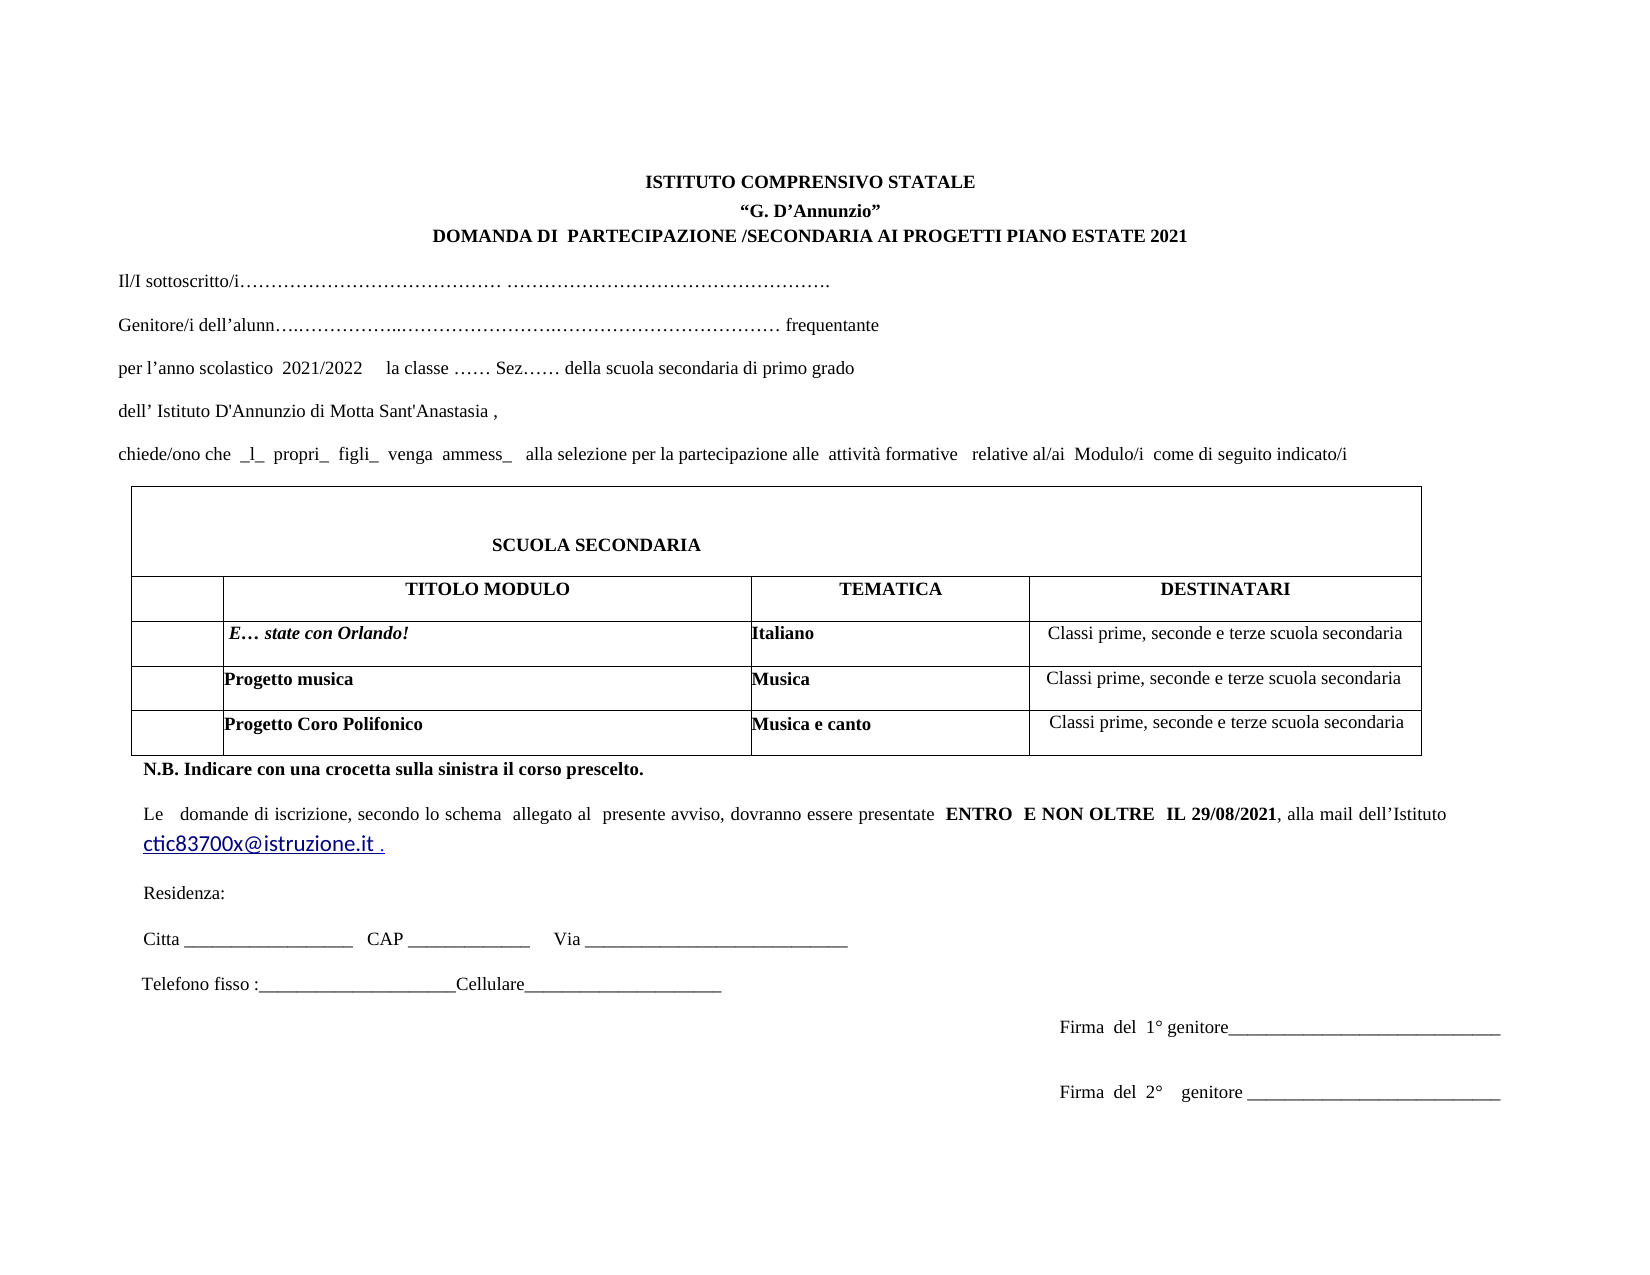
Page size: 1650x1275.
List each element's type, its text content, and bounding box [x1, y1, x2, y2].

text ISTITUTO COMPRENSIVO STATALE [190, 171, 1431, 193]
table_cell Musica e canto [752, 711, 1029, 755]
table_cell [132, 711, 223, 755]
table_cell TEMATICA [752, 577, 1029, 621]
table_cell Classi prime, seconde e terze scuola secondaria [1030, 711, 1421, 755]
text dell’ Istituto D'Annunzio di Motta Sant'Anastasia , [118, 400, 1502, 421]
table_cell Classi prime, seconde e terze scuola secondaria [1030, 622, 1421, 666]
text Le domande di iscrizione, secondo lo schema allegato al presente avviso, dovranno essere presentate ENTRO E NON OLTRE IL 29/08/2021, alla mail dell’Istituto ctic83700x@istruzione.it . [143, 803, 1446, 857]
table_cell Classi prime, seconde e terze scuola secondaria [1030, 667, 1421, 710]
text Genitore/i dell’alunn….……………..…………………….……………………………… frequentante [118, 313, 1502, 335]
table_cell DESTINATARI [1030, 577, 1421, 621]
text chiede/ono che _l_ propri_ figli_ venga ammess_ alla selezione per la partecipazione alle attività formative relative al/ai Modulo/i come di seguito indicato/i [118, 443, 1502, 464]
table_cell Musica [752, 667, 1029, 710]
table_header SCUOLA SECONDARIA [132, 487, 1421, 576]
table_cell Italiano [752, 622, 1029, 666]
table_cell [132, 577, 223, 621]
text Citta __________________ CAP _____________ Via ____________________________ [143, 927, 1446, 949]
text Il/I sottoscritto/i…………………………………… ……………………………………………. [118, 270, 1502, 292]
table_cell E… state con Orlando! [224, 622, 751, 666]
text DOMANDA DI PARTECIPAZIONE /SECONDARIA AI PROGETTI PIANO ESTATE 2021 [118, 225, 1502, 246]
text Residenza: [143, 882, 1446, 903]
text N.B. Indicare con una crocetta sulla sinistra il corso prescelto. [143, 757, 1446, 779]
text Firma del 1° genitore_____________________________ [118, 1016, 1501, 1038]
table_cell Progetto musica [224, 667, 751, 710]
text Telefono fisso :_____________________Cellulare_____________________ [118, 973, 1502, 994]
table_cell Progetto Coro Polifonico [224, 711, 751, 755]
text per l’anno scolastico 2021/2022 la classe …… Sez…… della scuola secondaria di primo grado [118, 357, 1502, 378]
table_cell [132, 667, 223, 710]
text Firma del 2° genitore ___________________________ [118, 1081, 1501, 1102]
table_cell TITOLO MODULO [224, 577, 751, 621]
table_cell [132, 622, 223, 666]
text “G. D’Annunzio” [190, 200, 1431, 222]
